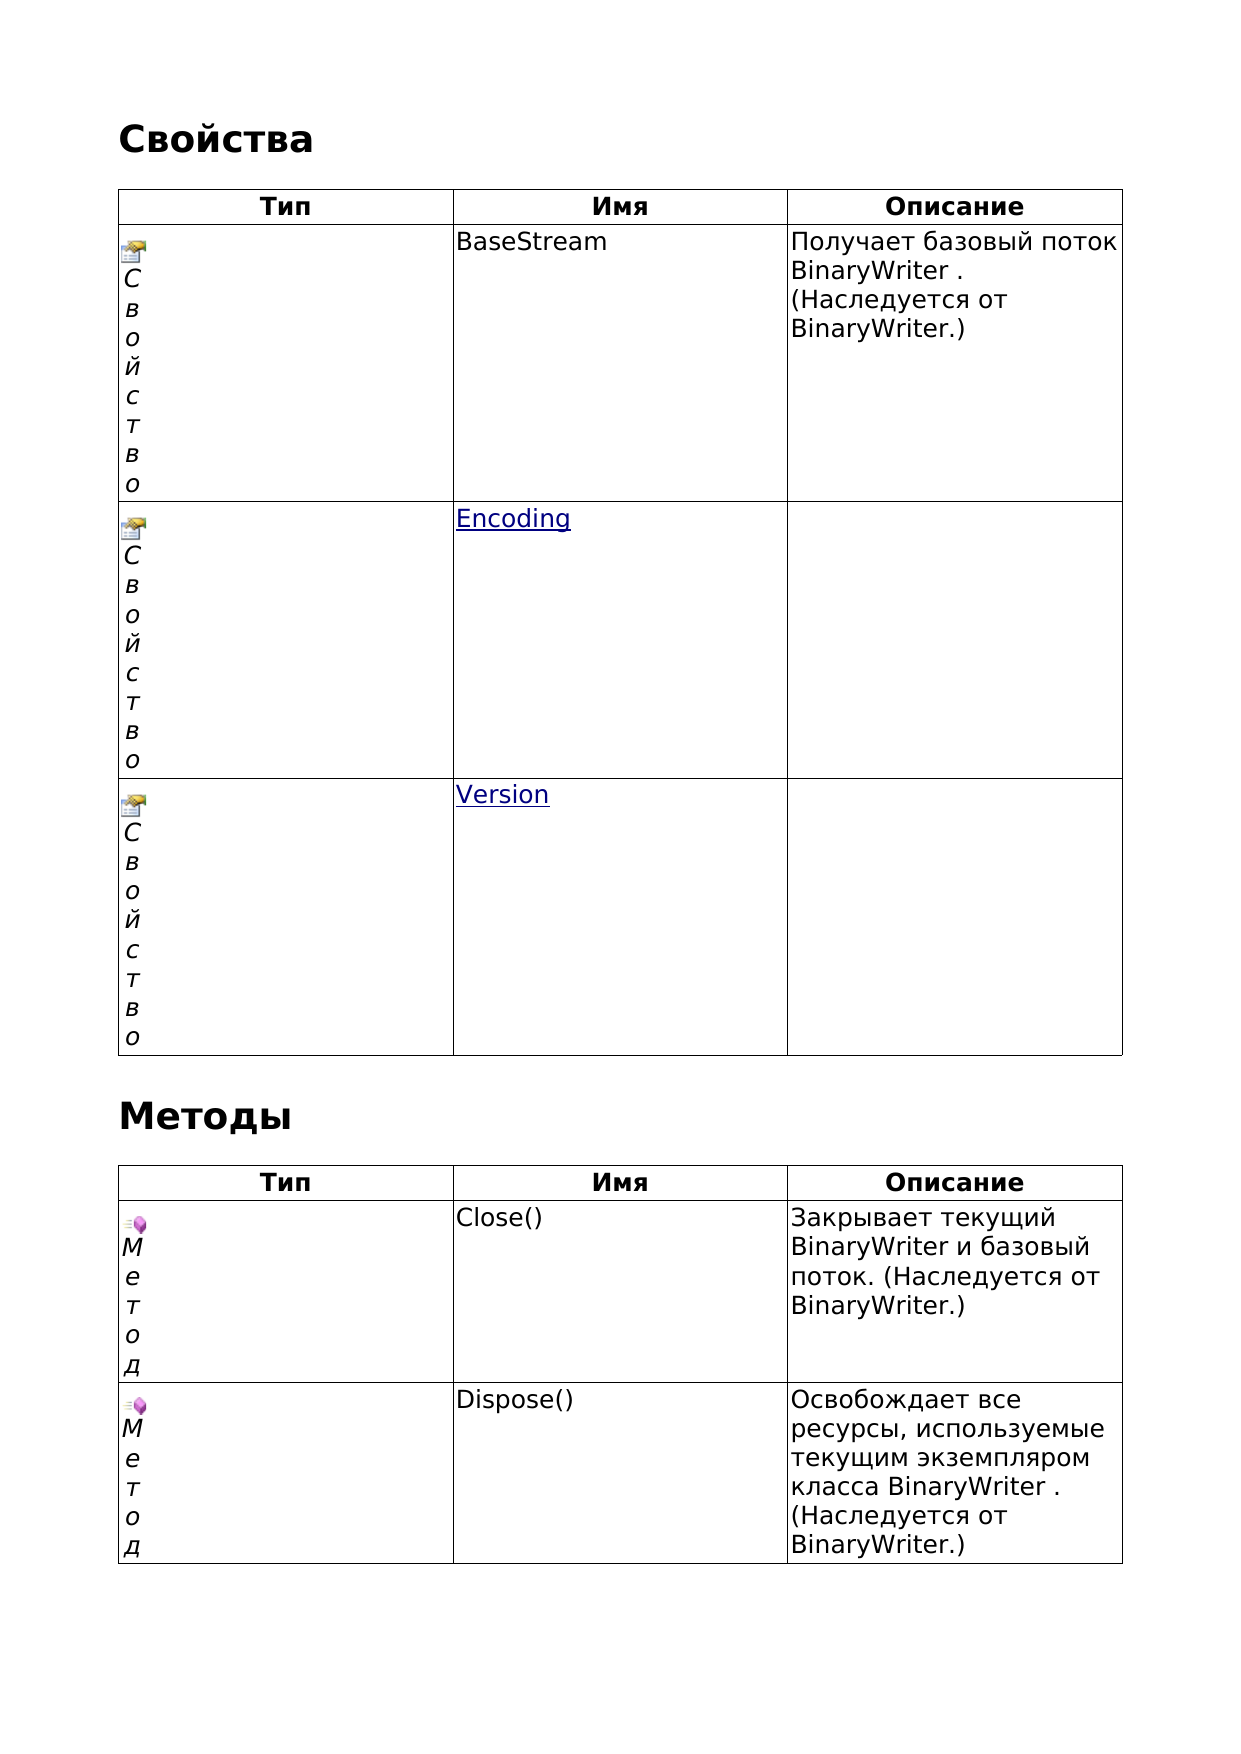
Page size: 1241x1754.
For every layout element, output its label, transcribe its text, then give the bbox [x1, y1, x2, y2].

subtitle Методы [118, 1094, 1122, 1138]
picture [121, 516, 147, 542]
table_header Тип [119, 1166, 453, 1200]
table_header Тип [119, 190, 453, 224]
table_header Описание [788, 190, 1122, 224]
table_cell Dispose() [454, 1383, 787, 1563]
table_cell BaseStream [454, 225, 787, 501]
table_cell Version [454, 779, 787, 1054]
table_cell [119, 225, 453, 501]
table_cell Освобождает все ресурсы, используемые текущим экземпляром класса BinaryWriter . (Наследуется от BinaryWriter.) [788, 1383, 1122, 1563]
table_cell Получает базовый поток BinaryWriter . (Наследуется от BinaryWriter.) [788, 225, 1122, 501]
subtitle Свойства [118, 118, 1122, 162]
picture [121, 1216, 147, 1234]
table_cell Encoding [454, 502, 787, 778]
table_cell [788, 502, 1122, 778]
table_header Имя [454, 1166, 787, 1200]
table_cell Закрывает текущий BinaryWriter и базовый поток. (Наследуется от BinaryWriter.) [788, 1201, 1122, 1382]
picture [121, 239, 147, 265]
table_cell [119, 1201, 453, 1382]
table_cell [788, 779, 1122, 1054]
table_cell [119, 779, 453, 1054]
table_header Имя [454, 190, 787, 224]
picture [121, 793, 147, 819]
table_header Описание [788, 1166, 1122, 1200]
table_cell Close() [454, 1201, 787, 1382]
table_cell [119, 1383, 453, 1563]
picture [121, 1397, 147, 1415]
table_cell [119, 502, 453, 778]
